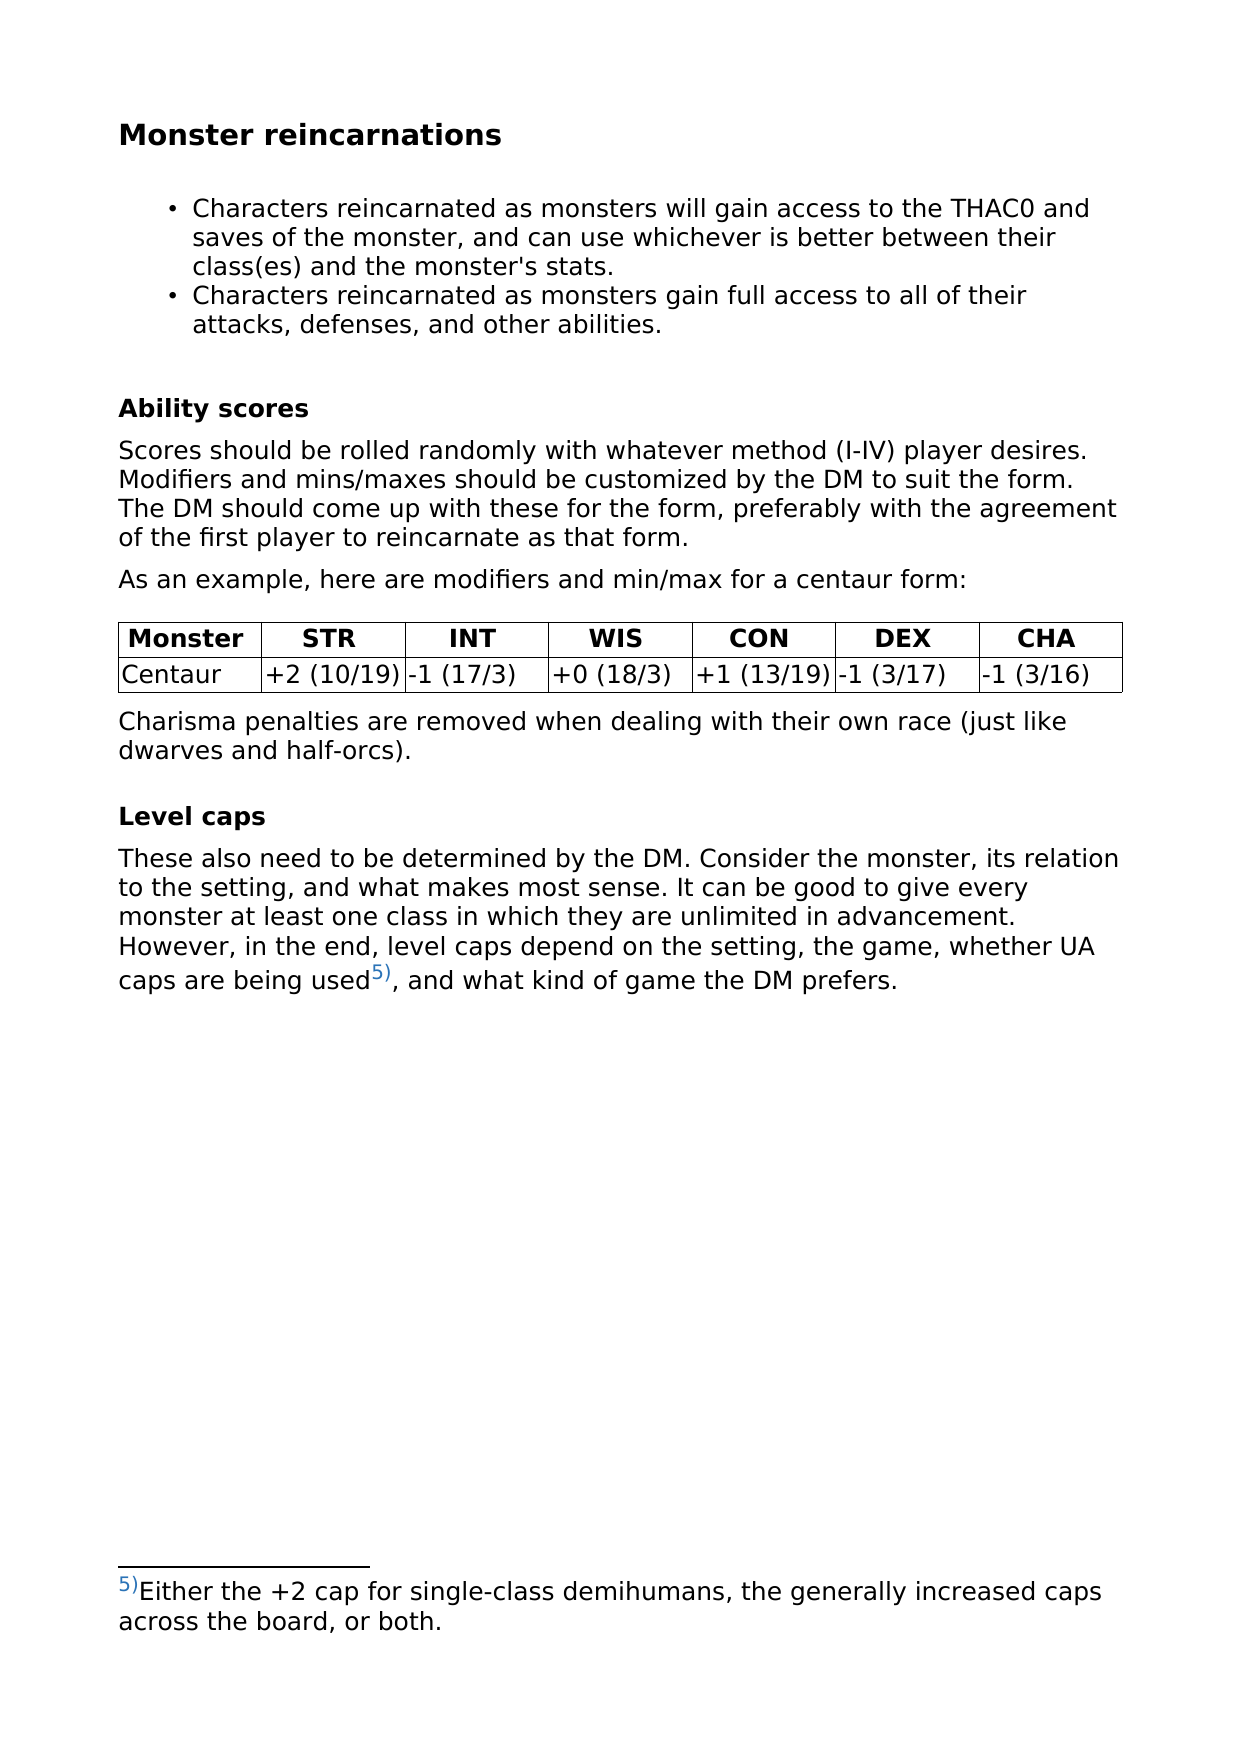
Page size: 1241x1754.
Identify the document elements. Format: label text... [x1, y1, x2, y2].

table_cell +1 (13/19) [693, 658, 835, 692]
text These also need to be determined by the DM. Consider the monster, its relation to the setting, and what makes most sense. It can be good to give every monster at least one class in which they are unlimited in advancement. However, in the end, level caps depend on the setting, the game, whether UA caps are being used, and what kind of game the DM prefers. [118, 844, 1122, 995]
table_header DEX [836, 623, 979, 657]
list Characters reincarnated as monsters will gain access to the THAC0 and saves of the monster, and can use whichever is better between their class(es) and the monster's stats. [177, 194, 1122, 282]
table_header STR [262, 623, 405, 657]
text Scores should be rolled randomly with whatever method (I-IV) player desires. Modifiers and mins/maxes should be customized by the DM to suit the form. The DM should come up with these for the form, preferably with the agreement of the first player to reincarnate as that form. [118, 436, 1122, 553]
table_header INT [406, 623, 548, 657]
table_cell Centaur [119, 658, 261, 692]
table_cell -1 (3/17) [836, 658, 979, 692]
table_header WIS [549, 623, 692, 657]
table_header Monster [119, 623, 261, 657]
table_cell +2 (10/19) [262, 658, 405, 692]
text Charisma penalties are removed when dealing with their own race (just like dwarves and half-orcs). [118, 707, 1122, 765]
text Either the +2 cap for single-class demihumans, the generally increased caps across the board, or both. [118, 1573, 1122, 1636]
table_cell -1 (17/3) [406, 658, 548, 692]
table_cell -1 (3/16) [980, 658, 1122, 692]
table_cell +0 (18/3) [549, 658, 692, 692]
text As an example, here are modifiers and min/max for a centaur form: [118, 565, 1122, 594]
subtitle Monster reincarnations [118, 118, 1122, 152]
list Characters reincarnated as monsters gain full access to all of their attacks, defenses, and other abilities. [177, 282, 1122, 340]
subtitle Level caps [118, 803, 1122, 832]
table_header CON [693, 623, 835, 657]
subtitle Ability scores [118, 394, 1122, 423]
table_header CHA [980, 623, 1122, 657]
